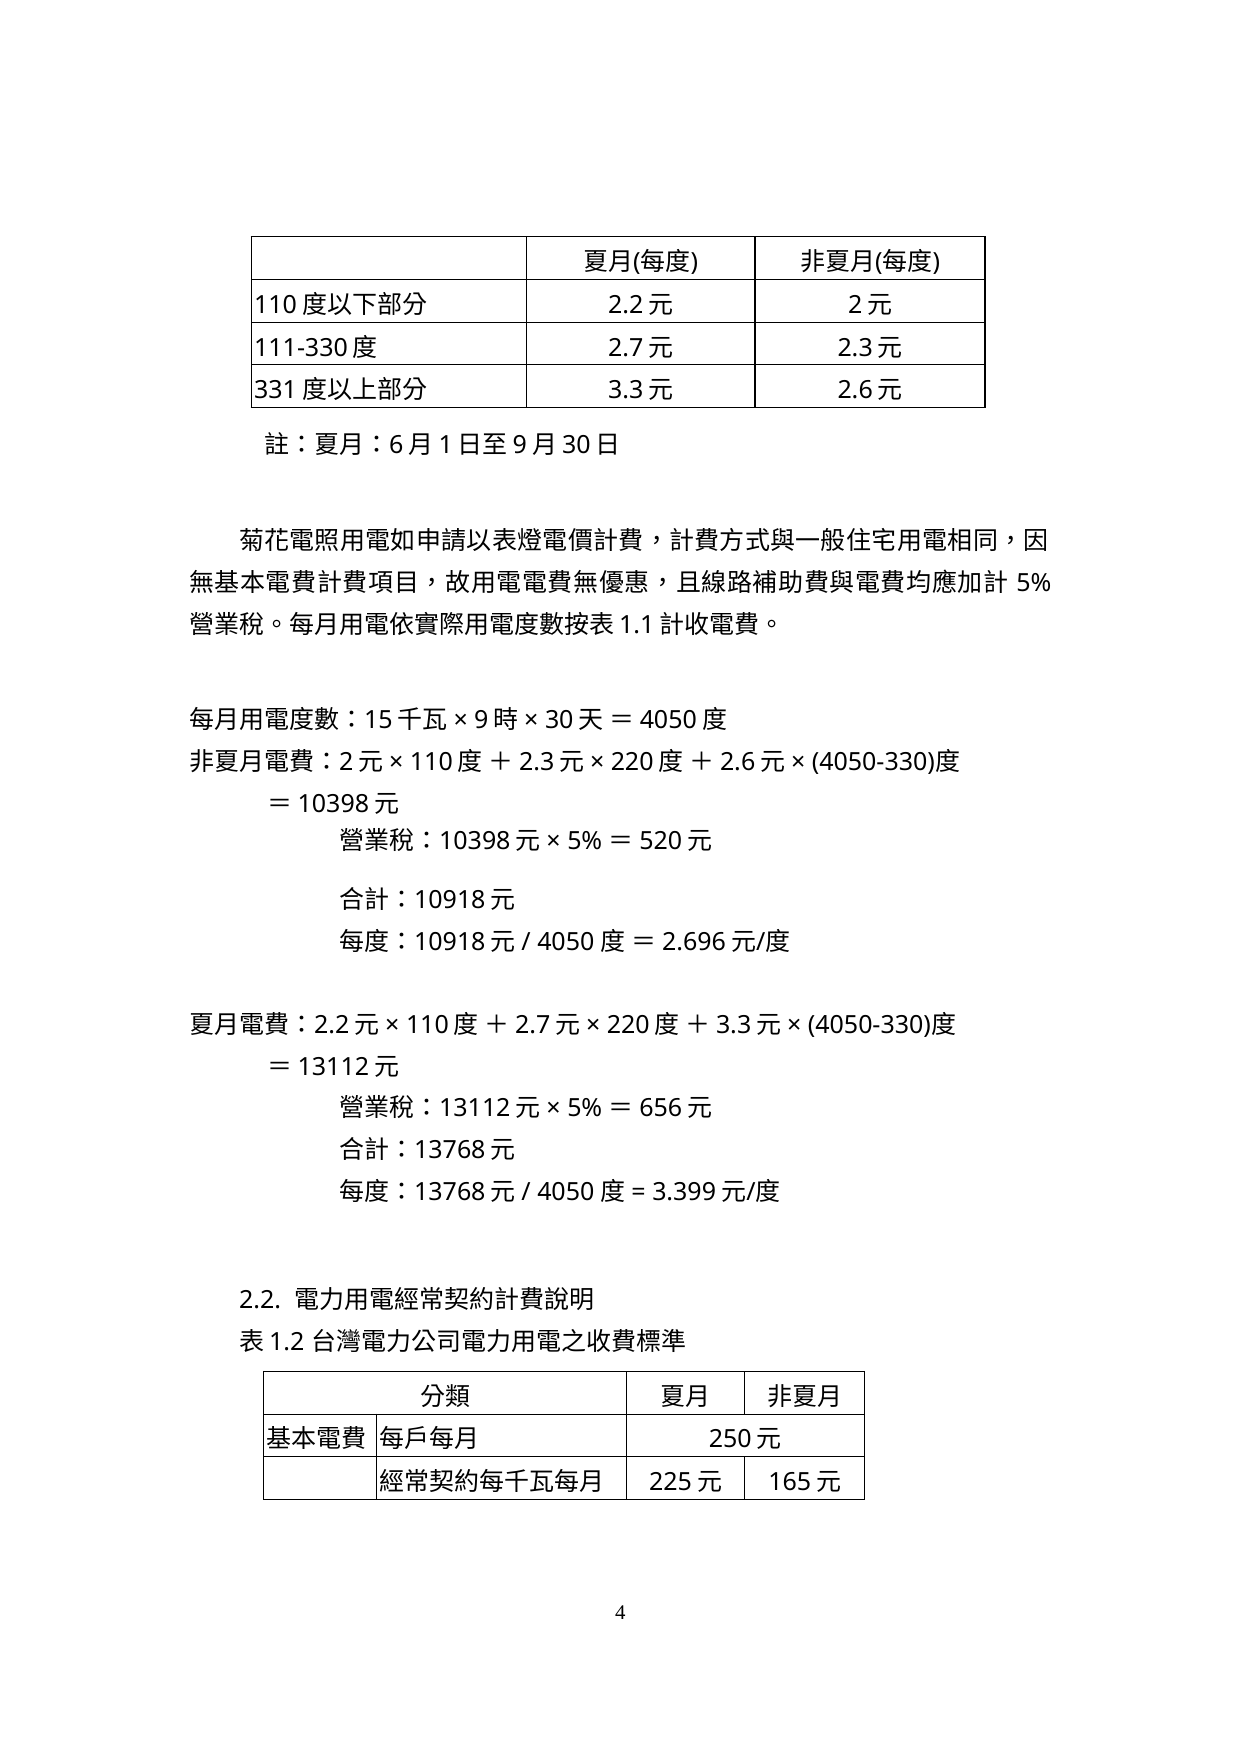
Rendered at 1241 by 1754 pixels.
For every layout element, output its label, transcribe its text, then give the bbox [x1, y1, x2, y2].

table_header 非夏月 [745, 1372, 864, 1413]
table_cell 2.2元 [527, 280, 754, 322]
text 非夏月電費：2元 × 110度 ＋ 2.3元 × 220度 ＋ 2.6元 × (4050-330)度 [189, 737, 1051, 779]
table_cell 2元 [756, 280, 984, 322]
table_cell 3.3元 [527, 365, 754, 407]
text 夏月電費：2.2元 × 110度 ＋ 2.7元 × 220度 ＋ 3.3元 × (4050-330)度 [189, 1000, 1051, 1042]
table_header 夏月(每度) [527, 237, 754, 279]
text 每度：13768元 / 4050 度 = 3.399元/度 [214, 1167, 1051, 1208]
table_cell 165元 [745, 1457, 864, 1499]
table_cell 基本電費 [264, 1415, 376, 1456]
table_cell 2.3元 [756, 323, 984, 364]
text 每月用電度數：15千瓦 × 9時 × 30天 ＝ 4050度 [189, 696, 1051, 737]
text 每度：10918元 / 4050 度 ＝ 2.696元/度 [214, 917, 1051, 958]
table_cell 331度以上部分 [252, 365, 526, 407]
text 合計：10918元 [214, 875, 1051, 917]
table_cell 2.6元 [756, 365, 984, 407]
table_cell 經常契約每千瓦每月 [377, 1457, 626, 1499]
table_cell 111-330度 [252, 323, 526, 364]
text ＝ 13112元 [189, 1042, 1051, 1083]
table_header 非夏月(每度) [756, 237, 984, 279]
text ＝ 10398元 [189, 779, 1051, 821]
text 營業稅：13112元 × 5% ＝ 656元 [214, 1083, 1051, 1125]
table_cell 2.7元 [527, 323, 754, 364]
table_cell 225元 [627, 1457, 744, 1499]
text 合計：13768元 [214, 1125, 1051, 1167]
table_header [252, 237, 526, 279]
table_header 夏月 [627, 1372, 744, 1413]
text 2.2. 電力用電經常契約計費說明 [239, 1275, 1051, 1317]
table_cell 每戶每月 [377, 1415, 626, 1456]
table_cell [264, 1457, 376, 1499]
text 表1.2 台灣電力公司電力用電之收費標準 [189, 1317, 1051, 1358]
table_header 分類 [264, 1372, 626, 1413]
text 菊花電照用電如申請以表燈電價計費，計費方式與一般住宅用電相同，因無基本電費計費項目，故用電電費無優惠，且線路補助費與電費均應加計5%營業稅。每月用電依實際用電度數按表1.1計收電費。 [189, 516, 1051, 641]
table_cell 110度以下部分 [252, 280, 526, 322]
text 註：夏月：6月1日至9月30日 [189, 421, 1051, 462]
text 營業稅：10398元 × 5% ＝ 520元 [214, 821, 1051, 857]
table_cell 250元 [627, 1415, 864, 1456]
